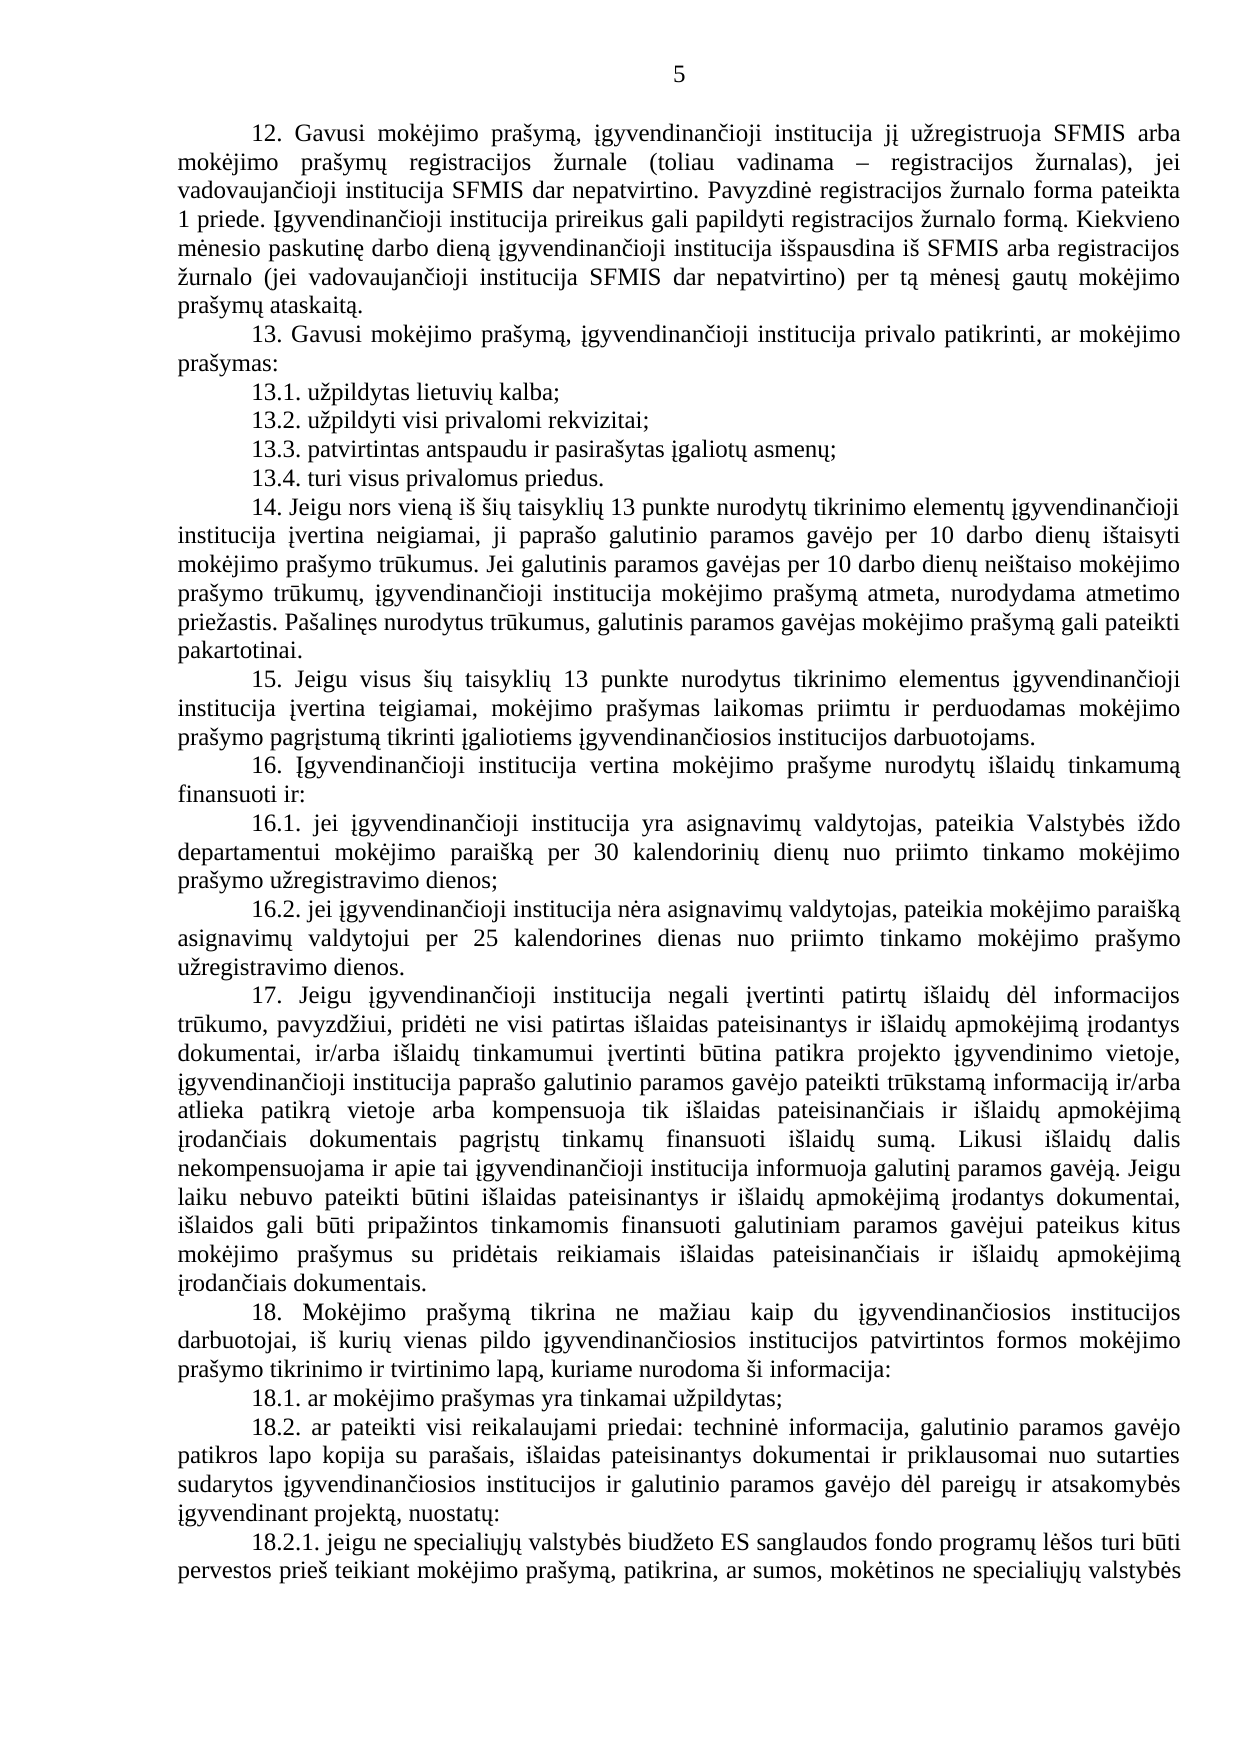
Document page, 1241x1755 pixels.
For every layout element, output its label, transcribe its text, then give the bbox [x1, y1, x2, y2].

text 18.2. ar pateikti visi reikalaujami priedai: techninė informacija, galutinio paramos gavėjo patikros lapo kopija su parašais, išlaidas pateisinantys dokumentai ir priklausomai nuo sutarties sudarytos įgyvendinančiosios institucijos ir galutinio paramos gavėjo dėl pareigų ir atsakomybės įgyvendinant projektą, nuostatų: [177, 1412, 1181, 1527]
text 17. Jeigu įgyvendinančioji institucija negali įvertinti patirtų išlaidų dėl informacijos trūkumo, pavyzdžiui, pridėti ne visi patirtas išlaidas pateisinantys ir išlaidų apmokėjimą įrodantys dokumentai, ir/arba išlaidų tinkamumui įvertinti būtina patikra projekto įgyvendinimo vietoje, įgyvendinančioji institucija paprašo galutinio paramos gavėjo pateikti trūkstamą informaciją ir/arba atlieka patikrą vietoje arba kompensuoja tik išlaidas pateisinančiais ir išlaidų apmokėjimą įrodančiais dokumentais pagrįstų tinkamų finansuoti išlaidų sumą. Likusi išlaidų dalis nekompensuojama ir apie tai įgyvendinančioji institucija informuoja galutinį paramos gavėją. Jeigu laiku nebuvo pateikti būtini išlaidas pateisinantys ir išlaidų apmokėjimą įrodantys dokumentai, išlaidos gali būti pripažintos tinkamomis finansuoti galutiniam paramos gavėjui pateikus kitus mokėjimo prašymus su pridėtais reikiamais išlaidas pateisinančiais ir išlaidų apmokėjimą įrodančiais dokumentais. [177, 981, 1181, 1297]
text 16.1. jei įgyvendinančioji institucija yra asignavimų valdytojas, pateikia Valstybės iždo departamentui mokėjimo paraišką per 30 kalendorinių dienų nuo priimto tinkamo mokėjimo prašymo užregistravimo dienos; [177, 808, 1181, 894]
text 18.1. ar mokėjimo prašymas yra tinkamai užpildytas; [177, 1383, 1181, 1412]
text 18.2.1. jeigu ne specialiųjų valstybės biudžeto ES sanglaudos fondo programų lėšos turi būti pervestos prieš teikiant mokėjimo prašymą, patikrina, ar sumos, mokėtinos ne specialiųjų valstybės [177, 1527, 1181, 1584]
text 13. Gavusi mokėjimo prašymą, įgyvendinančioji institucija privalo patikrinti, ar mokėjimo prašymas: [177, 319, 1181, 377]
text 12. Gavusi mokėjimo prašymą, įgyvendinančioji institucija jį užregistruoja SFMIS arba mokėjimo prašymų registracijos žurnale (toliau vadinama – registracijos žurnalas), jei vadovaujančioji institucija SFMIS dar nepatvirtino. Pavyzdinė registracijos žurnalo forma pateikta 1 priede. Įgyvendinančioji institucija prireikus gali papildyti registracijos žurnalo formą. Kiekvieno mėnesio paskutinę darbo dieną įgyvendinančioji institucija išspausdina iš SFMIS arba registracijos žurnalo (jei vadovaujančioji institucija SFMIS dar nepatvirtino) per tą mėnesį gautų mokėjimo prašymų ataskaitą. [177, 118, 1181, 319]
text 15. Jeigu visus šių taisyklių 13 punkte nurodytus tikrinimo elementus įgyvendinančioji institucija įvertina teigiamai, mokėjimo prašymas laikomas priimtu ir perduodamas mokėjimo prašymo pagrįstumą tikrinti įgaliotiems įgyvendinančiosios institucijos darbuotojams. [177, 664, 1181, 751]
text 18. Mokėjimo prašymą tikrina ne mažiau kaip du įgyvendinančiosios institucijos darbuotojai, iš kurių vienas pildo įgyvendinančiosios institucijos patvirtintos formos mokėjimo prašymo tikrinimo ir tvirtinimo lapą, kuriame nurodoma ši informacija: [177, 1297, 1181, 1383]
text 14. Jeigu nors vieną iš šių taisyklių 13 punkte nurodytų tikrinimo elementų įgyvendinančioji institucija įvertina neigiamai, ji paprašo galutinio paramos gavėjo per 10 darbo dienų ištaisyti mokėjimo prašymo trūkumus. Jei galutinis paramos gavėjas per 10 darbo dienų neištaiso mokėjimo prašymo trūkumų, įgyvendinančioji institucija mokėjimo prašymą atmeta, nurodydama atmetimo priežastis. Pašalinęs nurodytus trūkumus, galutinis paramos gavėjas mokėjimo prašymą gali pateikti pakartotinai. [177, 492, 1181, 664]
text 13.2. užpildyti visi privalomi rekvizitai; [177, 406, 1181, 434]
text 13.4. turi visus privalomus priedus. [177, 463, 1181, 492]
text 13.1. užpildytas lietuvių kalba; [177, 377, 1181, 406]
text 16. Įgyvendinančioji institucija vertina mokėjimo prašyme nurodytų išlaidų tinkamumą finansuoti ir: [177, 751, 1181, 808]
text 13.3. patvirtintas antspaudu ir pasirašytas įgaliotų asmenų; [177, 434, 1181, 463]
text 16.2. jei įgyvendinančioji institucija nėra asignavimų valdytojas, pateikia mokėjimo paraišką asignavimų valdytojui per 25 kalendorines dienas nuo priimto tinkamo mokėjimo prašymo užregistravimo dienos. [177, 894, 1181, 981]
